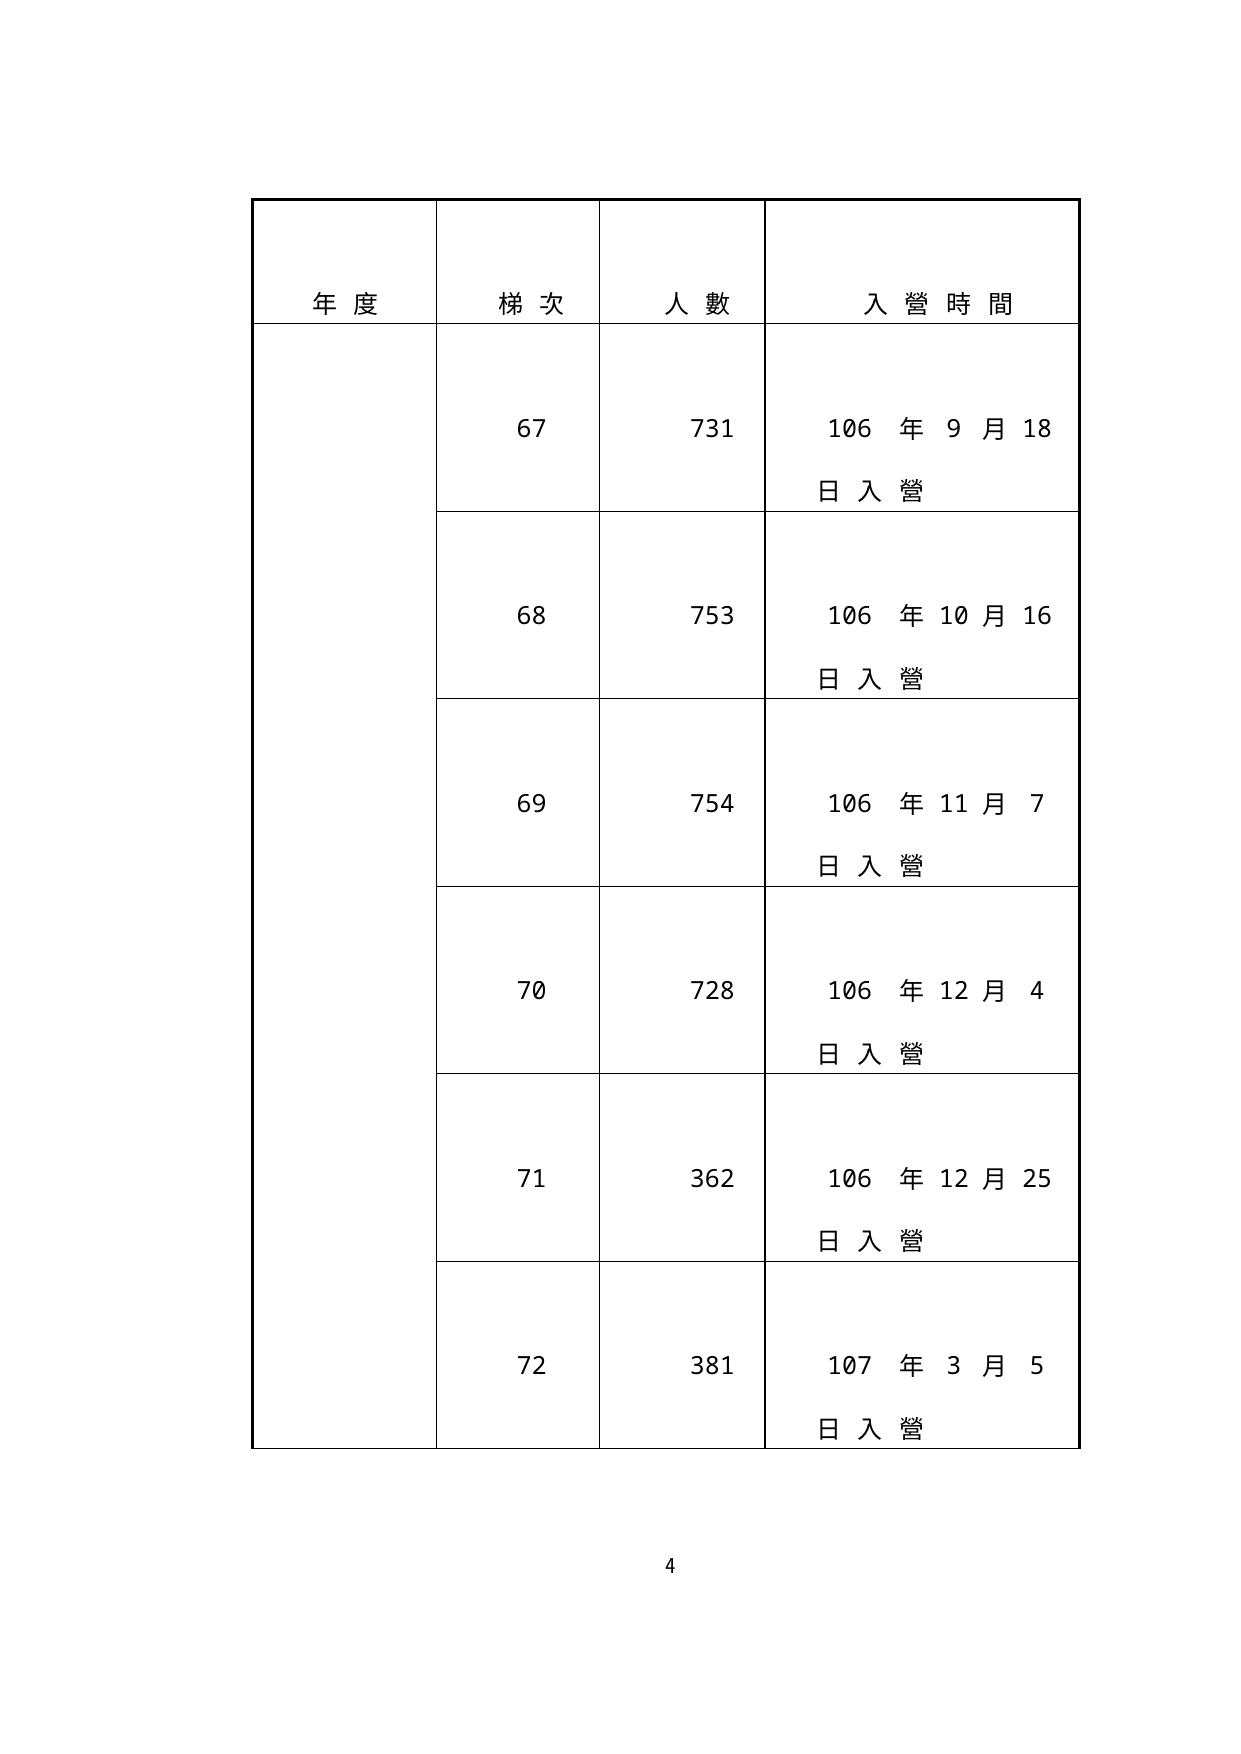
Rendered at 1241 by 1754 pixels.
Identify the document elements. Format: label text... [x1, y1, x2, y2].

table_cell 67 [437, 324, 599, 511]
table_cell 728 [600, 887, 764, 1073]
table_cell 106年12月25日入營 [766, 1074, 1078, 1261]
table_cell 72 [437, 1262, 599, 1448]
table_cell 754 [600, 699, 764, 886]
table_cell 106年10月16日入營 [766, 512, 1078, 698]
table_cell 381 [600, 1262, 764, 1448]
table_cell 70 [437, 887, 599, 1073]
table_header 人數 [600, 201, 764, 323]
table_cell 71 [437, 1074, 599, 1261]
table_header 梯次 [437, 201, 599, 323]
table_header 入營時間 [766, 201, 1078, 323]
table_cell 68 [437, 512, 599, 698]
table_cell 107年3月5日入營 [766, 1262, 1078, 1448]
table_cell 753 [600, 512, 764, 698]
table_cell 106年12月4日入營 [766, 887, 1078, 1073]
table_cell 731 [600, 324, 764, 511]
table_cell 106年9月18日入營 [766, 324, 1078, 511]
table_cell [254, 324, 436, 1448]
table_cell 69 [437, 699, 599, 886]
table_header 年度 [254, 201, 436, 323]
table_cell 362 [600, 1074, 764, 1261]
table_cell 106年11月7日入營 [766, 699, 1078, 886]
